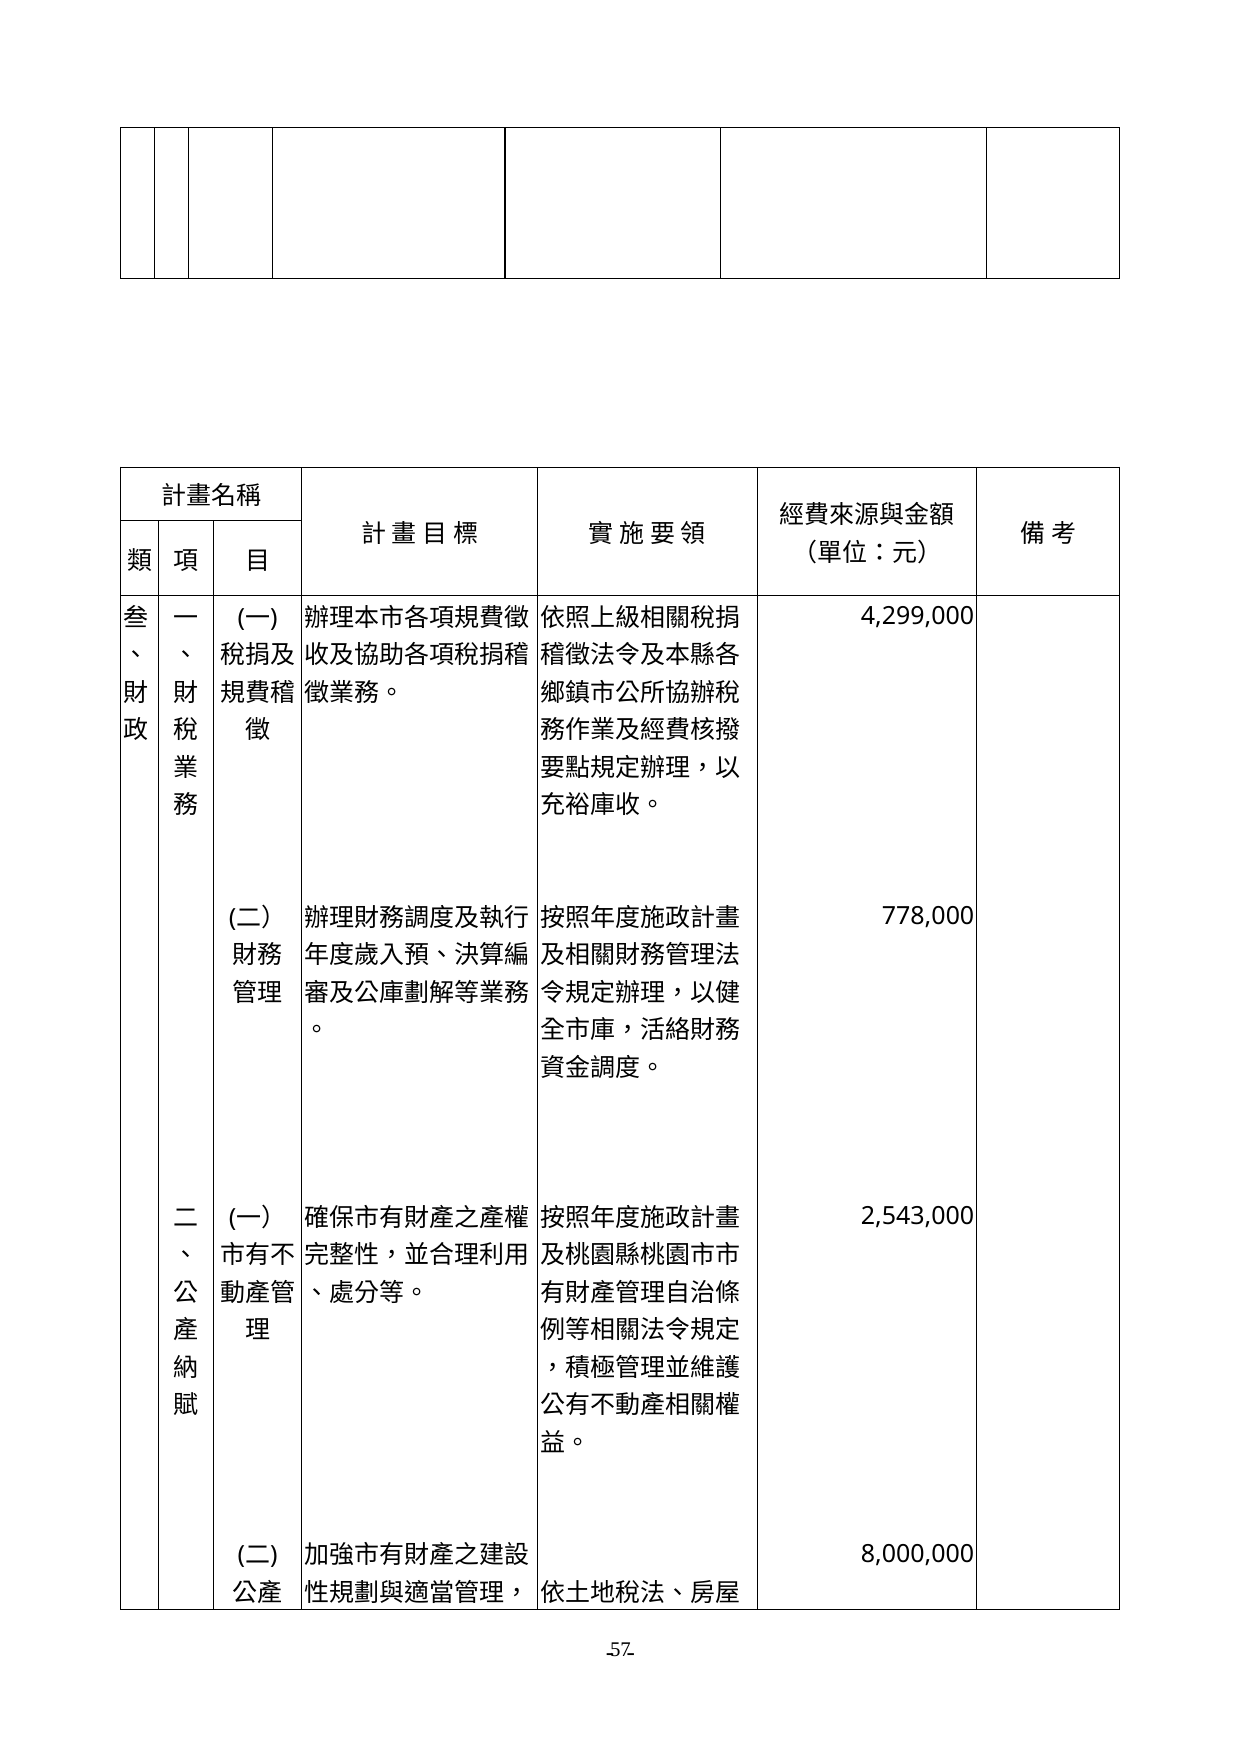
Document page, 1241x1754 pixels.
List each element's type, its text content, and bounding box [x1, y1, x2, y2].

table_cell 叁 、 財政 [121, 596, 158, 1609]
table_cell [189, 128, 272, 278]
table_cell [506, 128, 720, 278]
table_cell [721, 128, 986, 278]
table_cell 一 、 財 稅 業務 二 、 公產納賦 [159, 596, 213, 1609]
table_cell 類 [121, 521, 158, 595]
table_cell 項 [159, 521, 213, 595]
table_header 實 施 要 領 [538, 468, 757, 595]
table_header 計畫名稱 [121, 468, 301, 520]
table_cell [273, 128, 504, 278]
table_header 經費來源與金額 （單位：元） [758, 468, 976, 595]
table_cell [987, 128, 1119, 278]
table_cell 依照上級相關稅捐稽徵法令及本縣各鄉鎮市公所協辦稅務作業及經費核撥要點規定辦理，以充裕庫收。 按照年度施政計畫及相關財務管理法令規定辦理，以健全市庫，活絡財務資金調度。 按照年度施政計畫及桃園縣桃園市市有財產管理自治條例等相關法令規定，積極管理並維護公有不動產相關權益。 依土地稅法、房屋 [538, 596, 757, 1609]
table_header 計 畫 目 標 [302, 468, 537, 595]
table_cell [121, 128, 154, 278]
table_cell 目 [214, 521, 301, 595]
table_cell [155, 128, 188, 278]
table_cell (一) 稅捐及規費稽徵 (二） 財務 管理 (一） 市有不動產管理 (二) 公產 [214, 596, 301, 1609]
table_cell 4,299,000 778,000 2,543,000 8,000,000 [758, 596, 976, 1609]
table_cell [977, 596, 1119, 1609]
table_header 備 考 [977, 468, 1119, 595]
table_cell 辦理本市各項規費徵收及協助各項稅捐稽徵業務。 辦理財務調度及執行年度歲入預、決算編審及公庫劃解等業務。 確保市有財產之產權完整性，並合理利用、處分等。 加強市有財產之建設性規劃與適當管理， [302, 596, 537, 1609]
